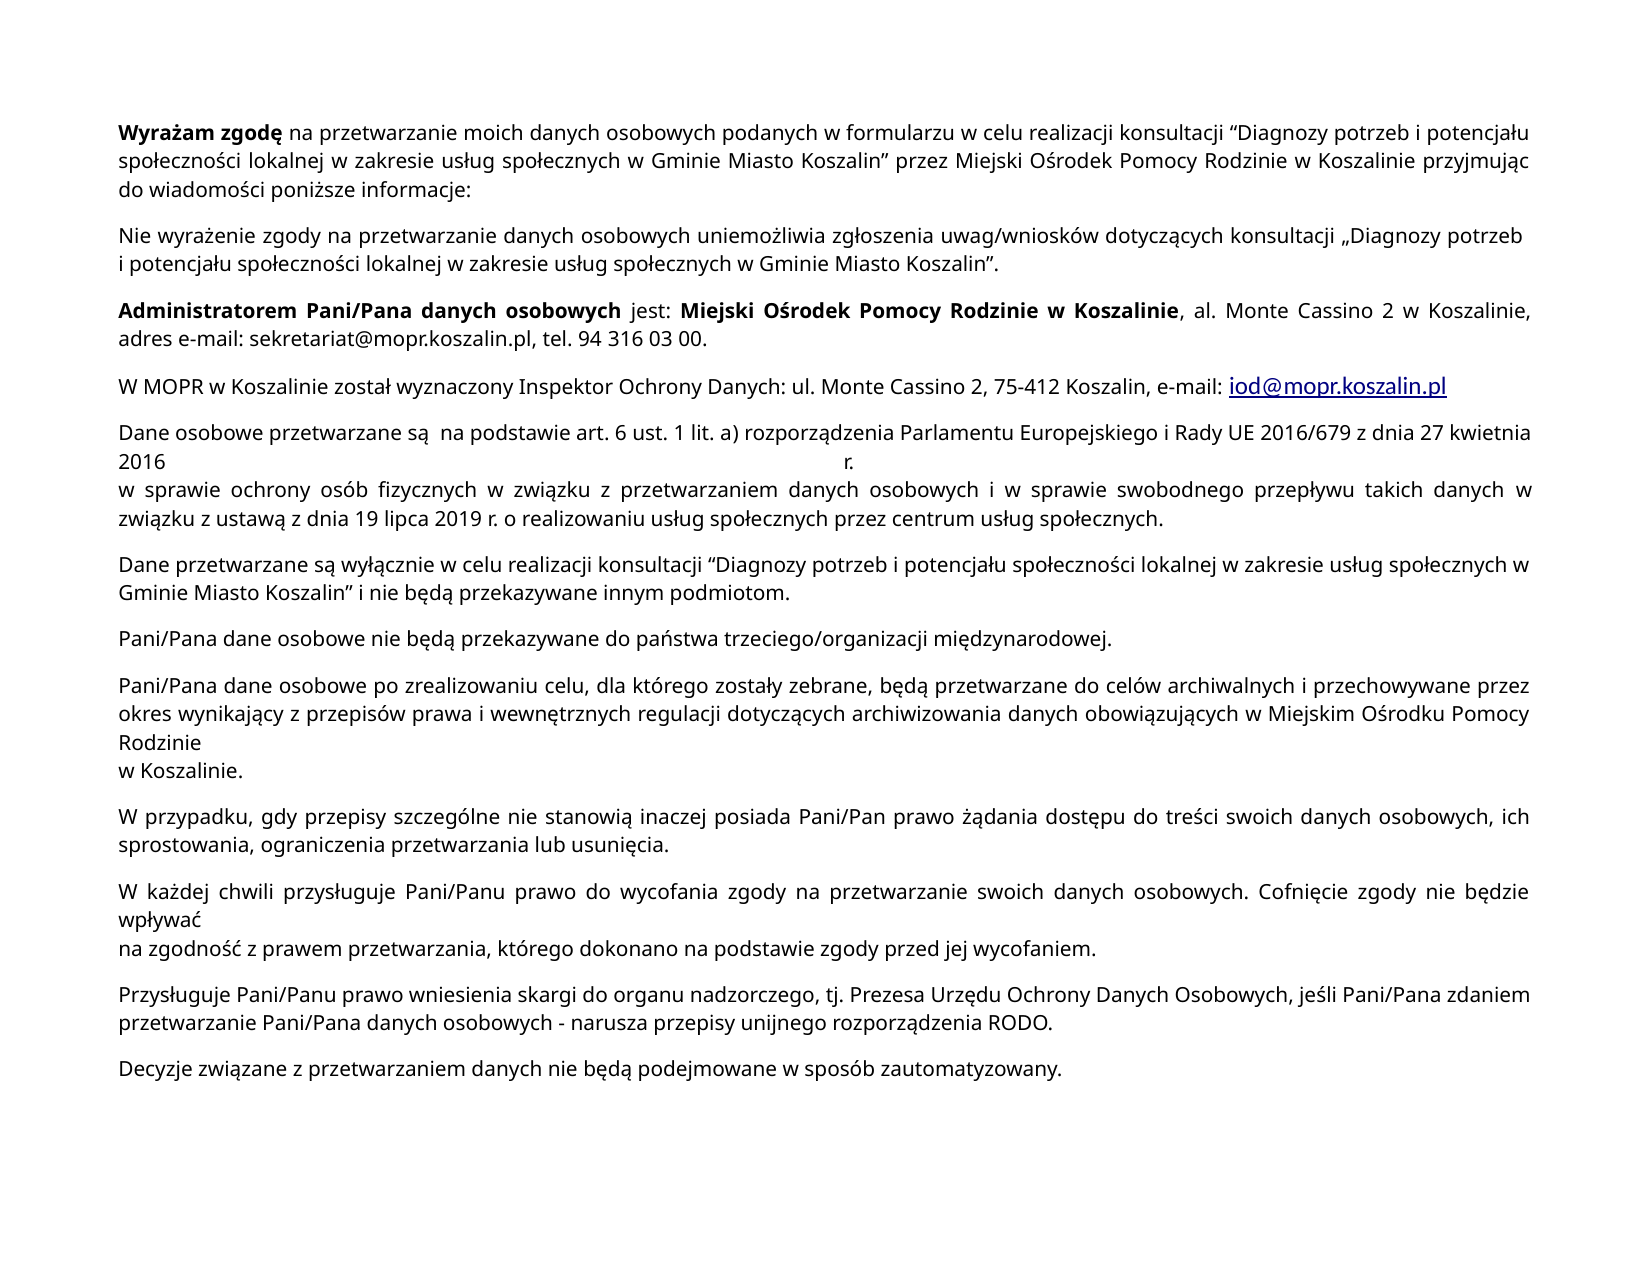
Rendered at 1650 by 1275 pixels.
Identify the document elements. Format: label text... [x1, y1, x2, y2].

text Przysługuje Pani/Panu prawo wniesienia skargi do organu nadzorczego, tj. Prezesa Urzędu Ochrony Danych Osobowych, jeśli Pani/Pana zdaniem przetwarzanie Pani/Pana danych osobowych - narusza przepisy unijnego rozporządzenia RODO. [118, 980, 1532, 1037]
text W przypadku, gdy przepisy szczególne nie stanowią inaczej posiada Pani/Pan prawo żądania dostępu do treści swoich danych osobowych, ich sprostowania, ograniczenia przetwarzania lub usunięcia. [118, 802, 1532, 859]
text Nie wyrażenie zgody na przetwarzanie danych osobowych uniemożliwia zgłoszenia uwag/wniosków dotyczących konsultacji „Diagnozy potrzeb i potencjału społeczności lokalnej w zakresie usług społecznych w Gminie Miasto Koszalin”. [118, 221, 1532, 278]
text Decyzje związane z przetwarzaniem danych nie będą podejmowane w sposób zautomatyzowany. [118, 1054, 1532, 1083]
text W każdej chwili przysługuje Pani/Panu prawo do wycofania zgody na przetwarzanie swoich danych osobowych. Cofnięcie zgody nie będzie wpływać na zgodność z prawem przetwarzania, którego dokonano na podstawie zgody przed jej wycofaniem. [118, 877, 1532, 962]
text Administratorem Pani/Pana danych osobowych jest: Miejski Ośrodek Pomocy Rodzinie w Koszalinie, al. Monte Cassino 2 w Koszalinie, adres e-mail: sekretariat@mopr.koszalin.pl, tel. 94 316 03 00. [118, 296, 1532, 353]
text Pani/Pana dane osobowe po zrealizowaniu celu, dla którego zostały zebrane, będą przetwarzane do celów archiwalnych i przechowywane przez okres wynikający z przepisów prawa i wewnętrznych regulacji dotyczących archiwizowania danych obowiązujących w Miejskim Ośrodku Pomocy Rodzinie w Koszalinie. [118, 671, 1532, 784]
text Pani/Pana dane osobowe nie będą przekazywane do państwa trzeciego/organizacji międzynarodowej. [118, 624, 1532, 653]
text Wyrażam zgodę na przetwarzanie moich danych osobowych podanych w formularzu w celu realizacji konsultacji “Diagnozy potrzeb i potencjału społeczności lokalnej w zakresie usług społecznych w Gminie Miasto Koszalin” przez Miejski Ośrodek Pomocy Rodzinie w Koszalinie przyjmując do wiadomości poniższe informacje: [118, 118, 1532, 203]
text W MOPR w Koszalinie został wyznaczony Inspektor Ochrony Danych: ul. Monte Cassino 2, 75-412 Koszalin, e-mail: iod@mopr.koszalin.pl [118, 370, 1532, 401]
text Dane przetwarzane są wyłącznie w celu realizacji konsultacji “Diagnozy potrzeb i potencjału społeczności lokalnej w zakresie usług społecznych w Gminie Miasto Koszalin” i nie będą przekazywane innym podmiotom. [118, 550, 1532, 607]
text Dane osobowe przetwarzane są na podstawie art. 6 ust. 1 lit. a) rozporządzenia Parlamentu Europejskiego i Rady UE 2016/679 z dnia 27 kwietnia 2016 r. w sprawie ochrony osób fizycznych w związku z przetwarzaniem danych osobowych i w sprawie swobodnego przepływu takich danych w związku z ustawą z dnia 19 lipca 2019 r. o realizowaniu usług społecznych przez centrum usług społecznych. [118, 418, 1532, 532]
